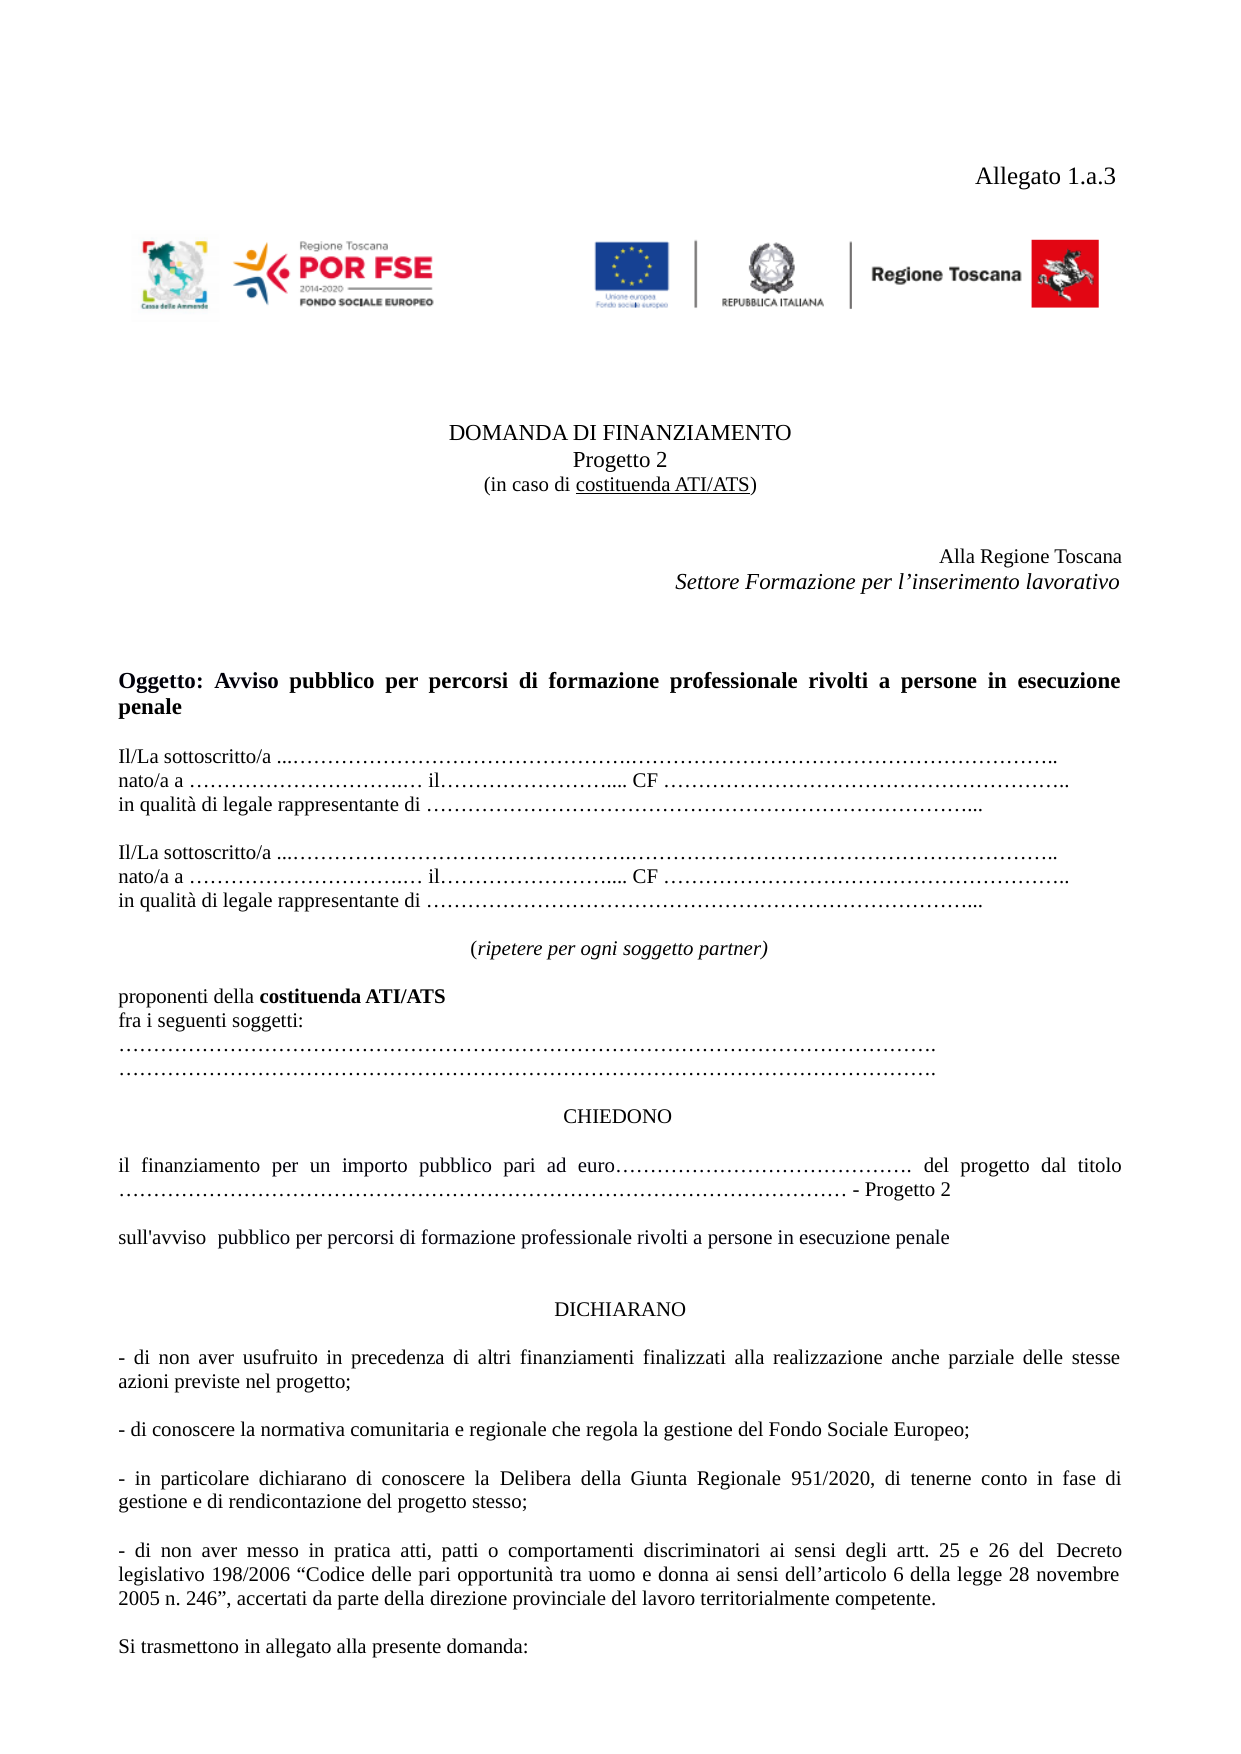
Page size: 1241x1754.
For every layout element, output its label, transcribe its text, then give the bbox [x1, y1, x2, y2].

text il finanziamento per un importo pubblico pari ad euro……………………………………. del progetto dal titolo …………………………………………………………………………………………… - Progetto 2 [118, 1153, 1122, 1201]
text nato/a a ………………………….… il…………………….... CF ………………………………………………….. [118, 768, 1122, 792]
text nato/a a ………………………….… il…………………….... CF ………………………………………………….. [118, 864, 1122, 888]
text sull'avviso pubblico per percorsi di formazione professionale rivolti a persone in esecuzione penale [118, 1225, 1122, 1249]
text - di conoscere la normativa comunitaria e regionale che regola la gestione del Fondo Sociale Europeo; [118, 1417, 1122, 1441]
text Si trasmettono in allegato alla presente domanda: [118, 1634, 1122, 1658]
text in qualità di legale rappresentante di ……………………………………………………………………... [118, 888, 1122, 912]
text Settore Formazione per l’inserimento lavorativo [118, 568, 1122, 594]
picture [118, 218, 1123, 332]
text Allegato 1.a.3 [118, 161, 1122, 189]
text Alla Regione Toscana [118, 544, 1122, 568]
text ………………………………………………………………………………………………………. [118, 1032, 1122, 1056]
text - di non aver usufruito in precedenza di altri finanziamenti finalizzati alla realizzazione anche parziale delle stesse azioni previste nel progetto; [118, 1345, 1122, 1393]
text in qualità di legale rappresentante di ……………………………………………………………………... [118, 792, 1122, 816]
text fra i seguenti soggetti: [118, 1008, 1122, 1032]
text Il/La sottoscritto/a ...………………………………………….…………………………………………………….. [118, 743, 1122, 768]
text (in caso di costituenda ATI/ATS) [118, 472, 1122, 496]
text DICHIARANO [118, 1297, 1122, 1321]
text ………………………………………………………………………………………………………. [118, 1056, 1122, 1080]
text DOMANDA DI FINANZIAMENTO [118, 419, 1122, 446]
text - in particolare dichiarano di conoscere la Delibera della Giunta Regionale 951/2020, di tenerne conto in fase di gestione e di rendicontazione del progetto stesso; [118, 1465, 1122, 1513]
text CHIEDONO [118, 1104, 1122, 1128]
text Il/La sottoscritto/a ...………………………………………….…………………………………………………….. [118, 840, 1122, 864]
text Progetto 2 [118, 446, 1122, 472]
text - di non aver messo in pratica atti, patti o comportamenti discriminatori ai sensi degli artt. 25 e 26 del Decreto legislativo 198/2006 “Codice delle pari opportunità tra uomo e donna ai sensi dell’articolo 6 della legge 28 novembre 2005 n. 246”, accertati da parte della direzione provinciale del lavoro territorialmente competente. [118, 1538, 1122, 1610]
text proponenti della costituenda ATI/ATS [118, 984, 1122, 1008]
text Oggetto: Avviso pubblico per percorsi di formazione professionale rivolti a persone in esecuzione penale [118, 667, 1122, 719]
text (ripetere per ogni soggetto partner) [118, 936, 1122, 960]
